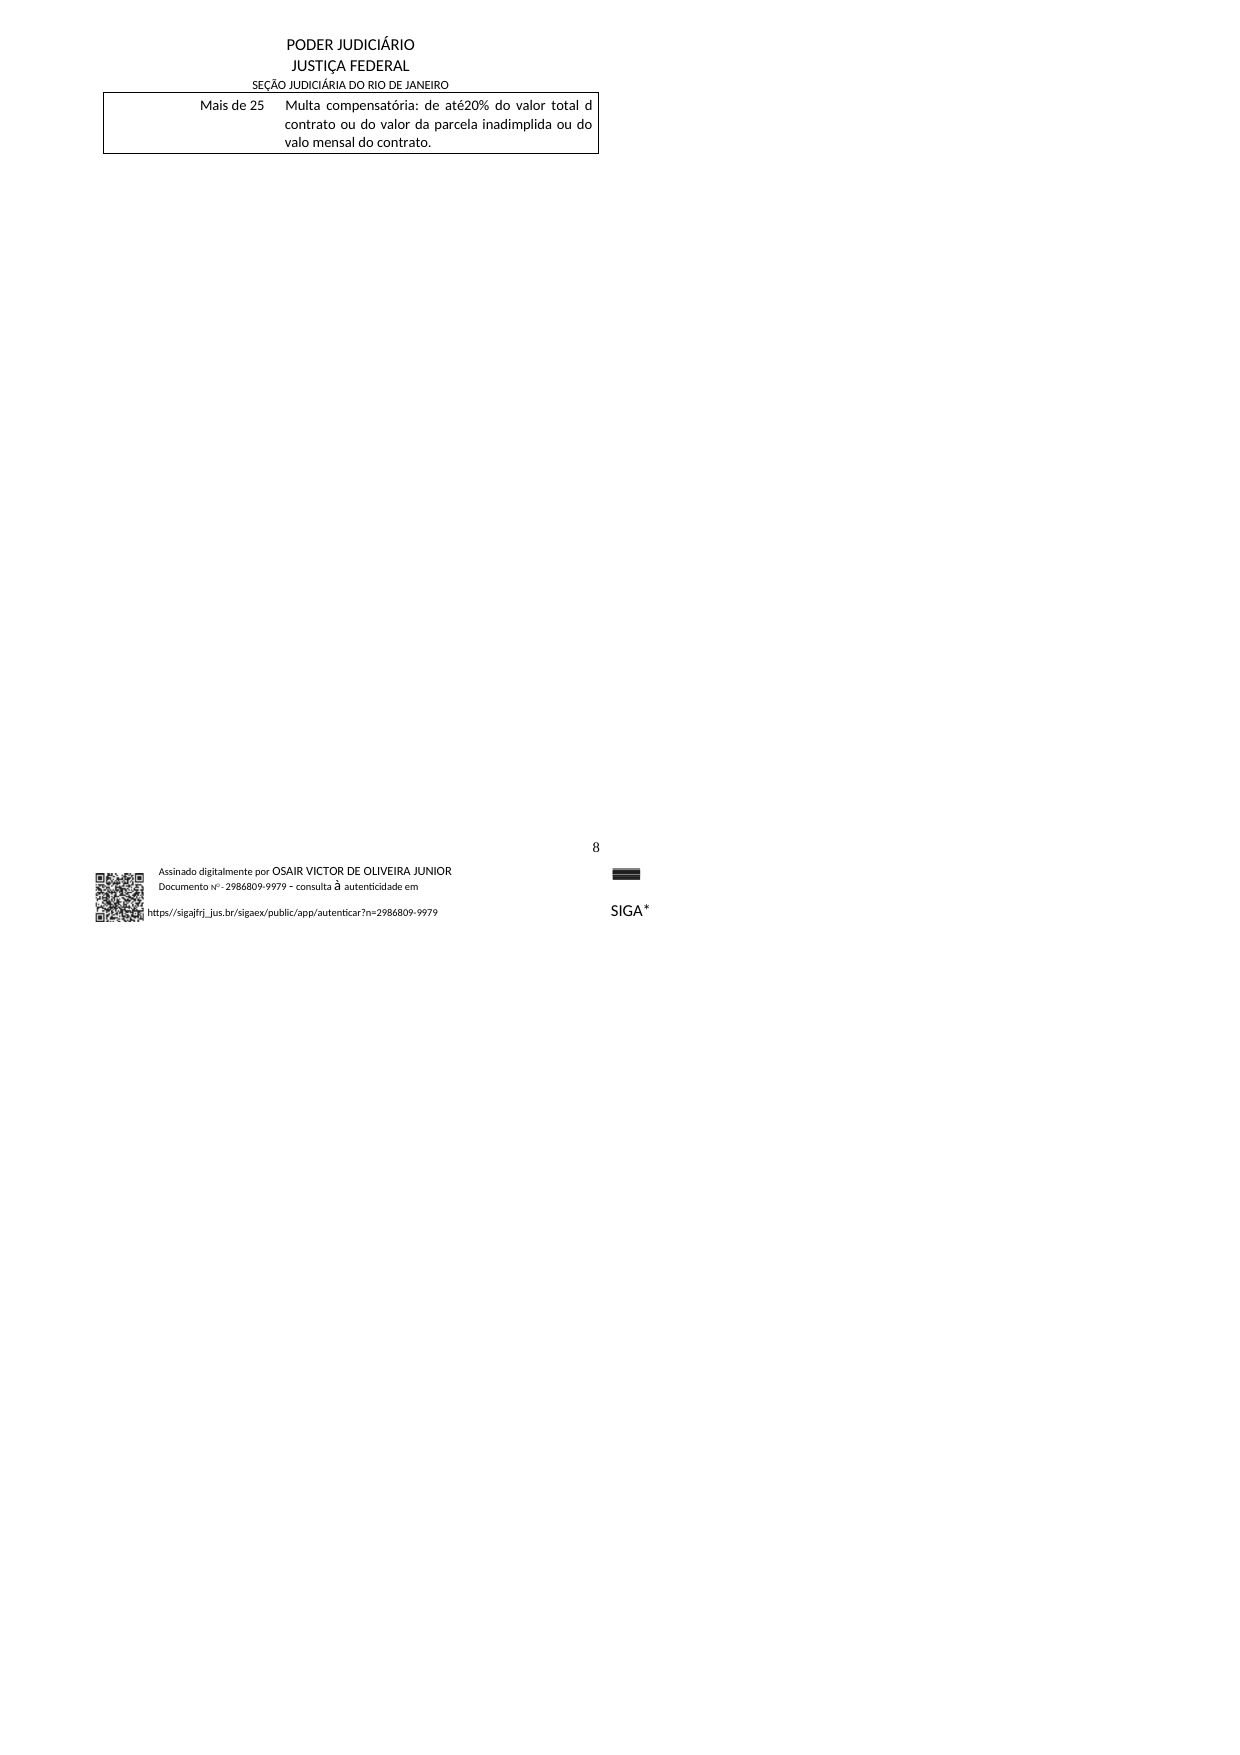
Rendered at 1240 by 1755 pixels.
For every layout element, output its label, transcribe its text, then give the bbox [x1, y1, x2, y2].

table_header Multa compensatória: de até20% do valor total d contrato ou do valor da parcela inadimplida ou do valo mensal do contrato. [284, 93, 598, 152]
table_header Mais de 25 [173, 93, 283, 152]
table_header [104, 93, 173, 152]
